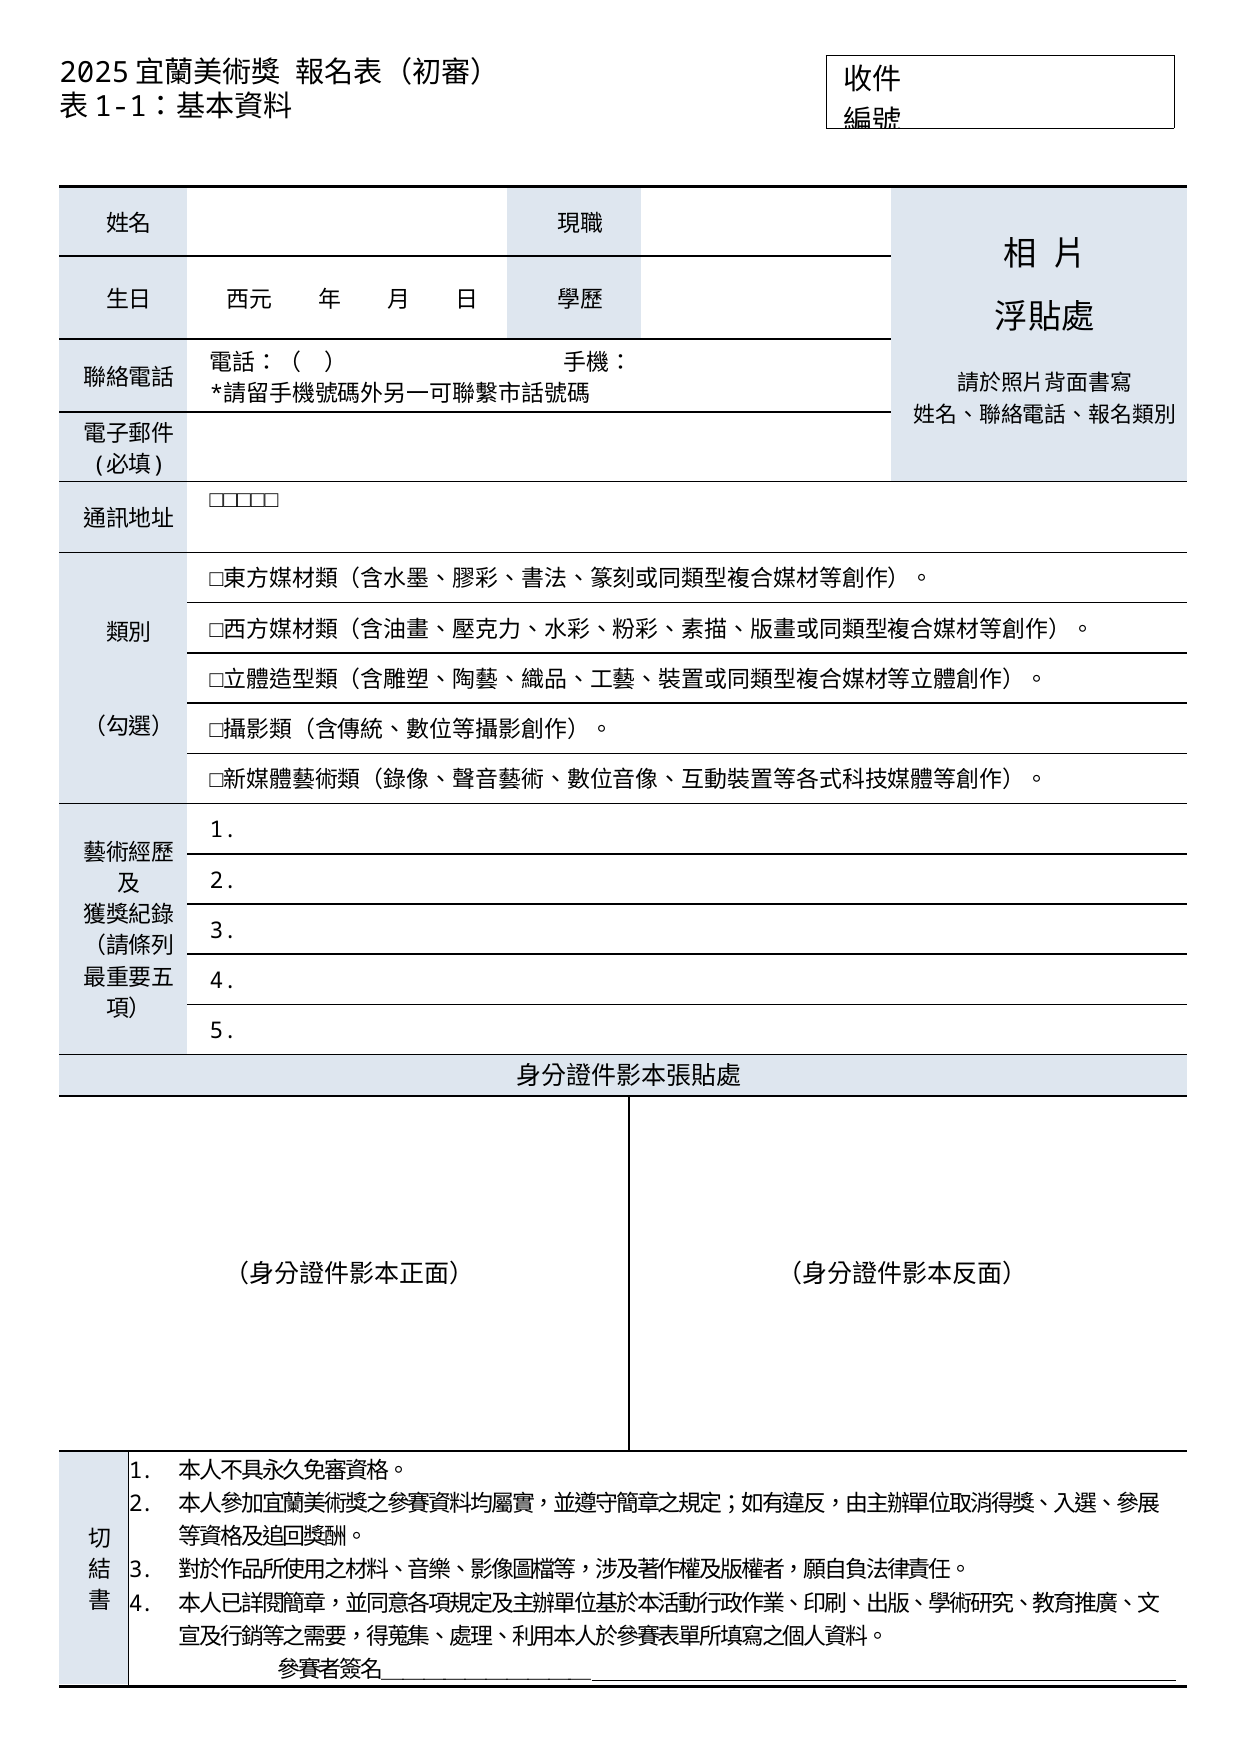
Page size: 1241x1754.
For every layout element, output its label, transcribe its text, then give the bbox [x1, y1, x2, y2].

table_cell 通訊地址 [59, 482, 187, 552]
table_cell 2. [187, 855, 1187, 903]
table_cell （身分證件影本正面） [59, 1097, 628, 1450]
table_cell 切 結 書 [59, 1452, 128, 1684]
table_cell 本人不具永久免審資格。 本人參加宜蘭美術獎之參賽資料均屬實，並遵守簡章之規定；如有違反，由主辦單位取消得獎、入選、參展等資格及追回獎酬。 對於作品所使用之材料、音樂、影像圖檔等，涉及著作權及版權者，願自負法律責任。 本人已詳閱簡章，並同意各項規定及主辦單位基於本活動行政作業、印刷、出版、學術研究、教育推廣、文宣及行銷等之需要，得蒐集、處理、利用本人於參賽表單所填寫之個人資料。 參賽者簽名＿＿＿＿＿＿＿＿＿＿ [129, 1452, 1187, 1684]
table_header [187, 188, 507, 255]
table_cell 電話：（ ） 手機： *請留手機號碼外另一可聯繫市話號碼 [187, 340, 891, 411]
table_cell □攝影類（含傳統、數位等攝影創作）。 [187, 704, 1187, 752]
text [1175, 91, 1181, 123]
table_cell 聯絡電話 [59, 340, 187, 411]
table_cell 類別 （勾選） [59, 553, 187, 803]
table_cell 電子郵件 (必填) [59, 413, 187, 481]
table_header 現職 [507, 188, 641, 255]
table_cell 1. [187, 804, 1187, 853]
text 編號 [843, 98, 1174, 128]
table_cell 生日 [59, 257, 187, 338]
text 收件 [843, 56, 1174, 98]
table_cell 學歷 [507, 257, 641, 338]
table_cell 西元 年 月 日 [187, 257, 507, 338]
table_cell 藝術經歷 及 獲獎紀錄 （請條列最重要五項） [59, 804, 187, 1054]
table_cell [187, 413, 891, 481]
table_cell □□□□□ [187, 482, 1187, 552]
text 2025宜蘭美術獎 報名表（初審） [59, 49, 1181, 91]
table_cell 5. [187, 1005, 1187, 1054]
table_cell （身分證件影本反面） [630, 1097, 1187, 1450]
text [827, 56, 843, 128]
table_header [641, 188, 891, 255]
table_cell □東方媒材類（含水墨、膠彩、書法、篆刻或同類型複合媒材等創作）。 [187, 553, 1187, 602]
table_cell 4. [187, 955, 1187, 1003]
table_cell 3. [187, 905, 1187, 953]
text 表1-1：基本資料 [59, 91, 826, 123]
table_cell [641, 257, 891, 338]
table_header 相 片 浮貼處 請於照片背面書寫 姓名、聯絡電話、報名類別 [891, 188, 1187, 481]
table_cell 身分證件影本張貼處 [59, 1055, 1187, 1095]
table_header 姓名 [59, 188, 187, 255]
table_cell □立體造型類（含雕塑、陶藝、織品、工藝、裝置或同類型複合媒材等立體創作）。 [187, 654, 1187, 702]
table_cell □新媒體藝術類（錄像、聲音藝術、數位音像、互動裝置等各式科技媒體等創作）。 [187, 754, 1187, 803]
table_cell □西方媒材類（含油畫、壓克力、水彩、粉彩、素描、版畫或同類型複合媒材等創作）。 [187, 603, 1187, 652]
